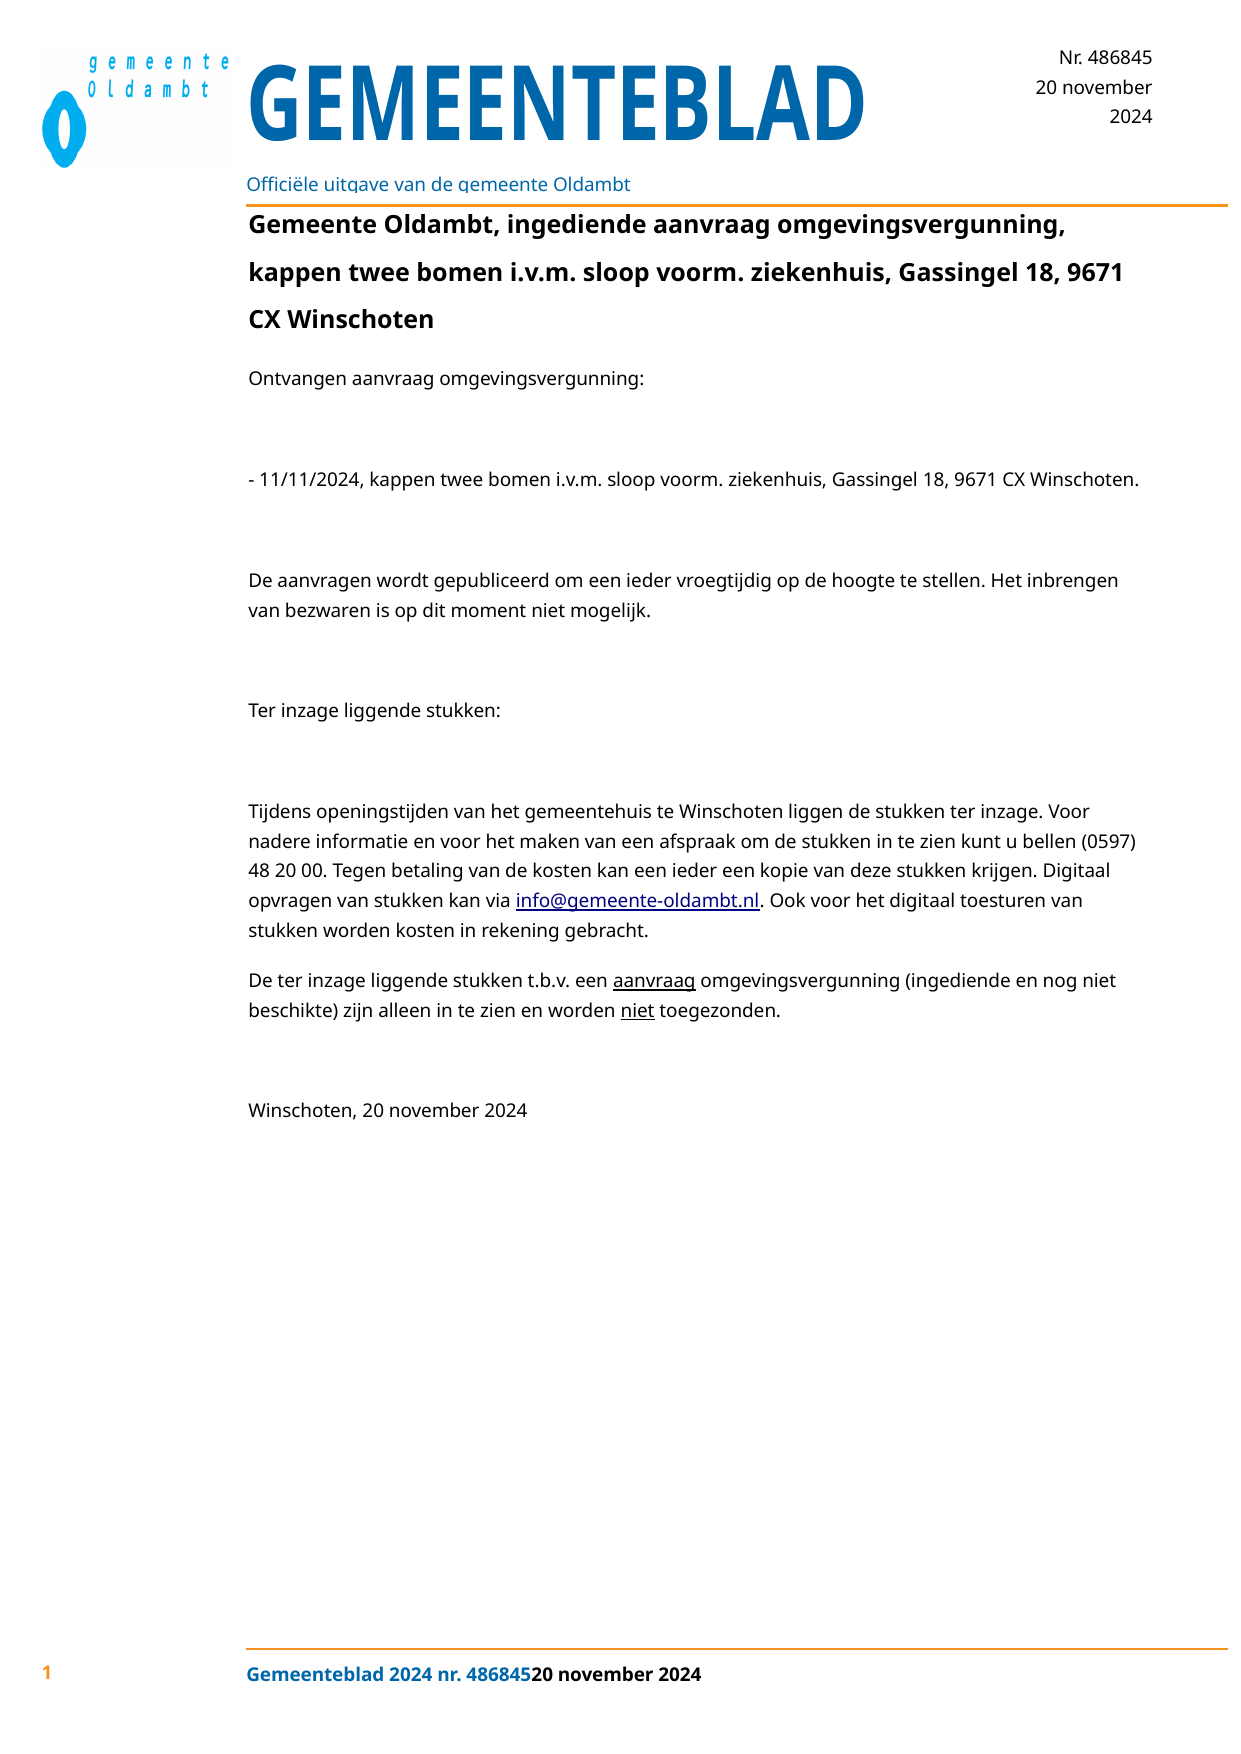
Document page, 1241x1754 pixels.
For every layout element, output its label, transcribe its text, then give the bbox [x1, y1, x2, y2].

text - 11/11/2024, kappen twee bomen i.v.m. sloop voorm. ziekenhuis, Gassingel 18, 9671 CX Winschoten. [248, 466, 1152, 492]
text Winschoten, 20 november 2024 [248, 1098, 1152, 1123]
text Tijdens openingstijden van het gemeentehuis te Winschoten liggen de stukken ter inzage. Voor nadere informatie en voor het maken van een afspraak om de stukken in te zien kunt u bellen (0597) 48 20 00. Tegen betaling van de kosten kan een ieder een kopie van deze stukken krijgen. Digitaal opvragen van stukken kan via info@gemeente-oldambt.nl. Ook voor het digitaal toesturen van stukken worden kosten in rekening gebracht. [248, 798, 1152, 942]
text Gemeente Oldambt, ingediende aanvraag omgevingsvergunning, kappen twee bomen i.v.m. sloop voorm. ziekenhuis, Gassingel 18, 9671 CX Winschoten [248, 207, 1152, 336]
picture [41, 47, 231, 172]
text De aanvragen wordt gepubliceerd om een ieder vroegtijdig op de hoogte te stellen. Het inbrengen van bezwaren is op dit moment niet mogelijk. [248, 567, 1152, 622]
text De ter inzage liggende stukken t.b.v. een aanvraag omgevingsvergunning (ingediende en nog niet beschikte) zijn alleen in te zien en worden niet toegezonden. [248, 967, 1152, 1022]
text Ontvangen aanvraag omgevingsvergunning: [248, 366, 1152, 391]
text Ter inzage liggende stukken: [248, 698, 1152, 723]
